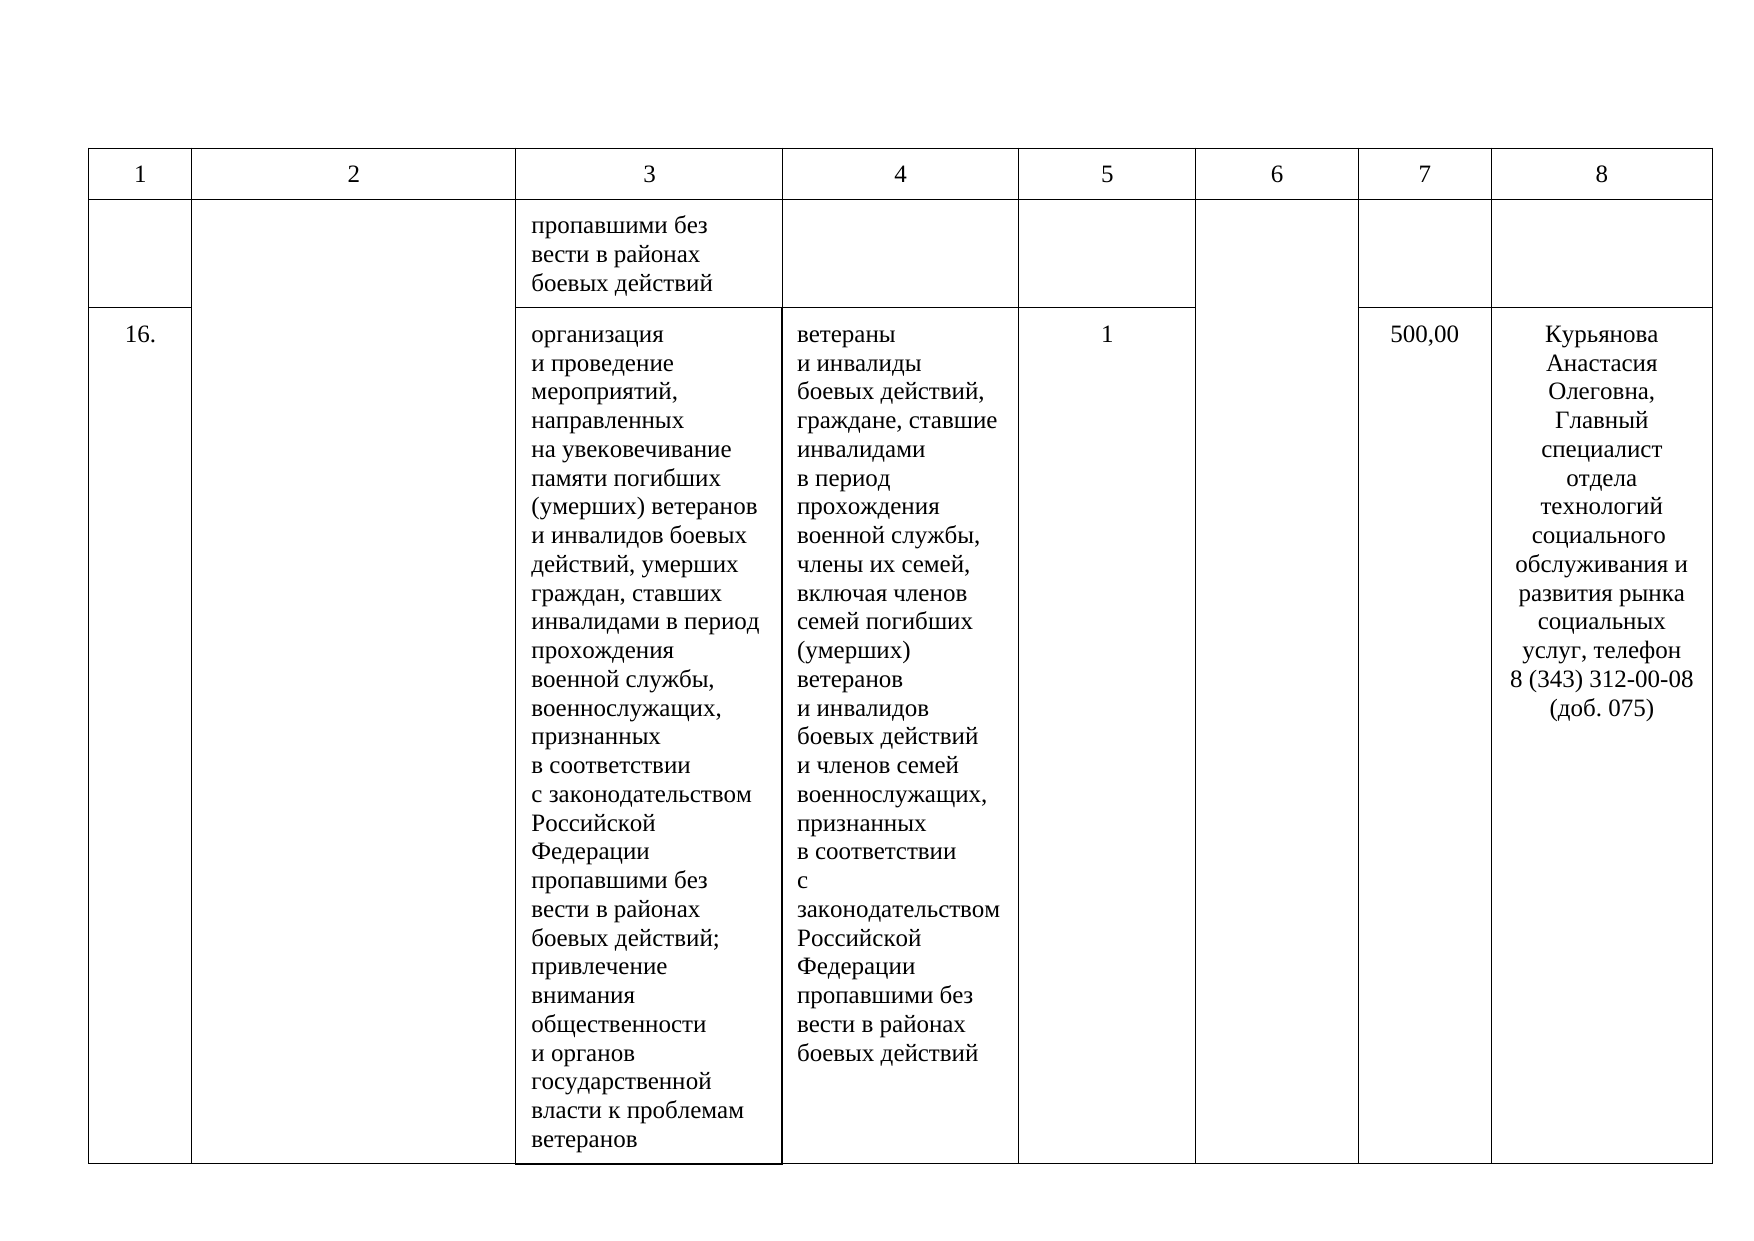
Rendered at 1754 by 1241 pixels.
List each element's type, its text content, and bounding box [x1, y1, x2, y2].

table_cell [192, 200, 515, 1163]
table_cell 500,00 [1359, 308, 1491, 1163]
table_header 7 [1359, 149, 1491, 199]
table_cell [89, 200, 191, 307]
table_cell Курьянова Анастасия Олеговна, Главный специалист отдела технологий социального обслуживания и развития рынка социальных услуг, телефон 8 (343) 312-00-08 (доб. 075) [1492, 308, 1712, 1163]
table_cell пропавшими без вести в районах боевых действий [516, 200, 782, 307]
table_header 1 [89, 149, 191, 199]
table_cell организация и проведение мероприятий, направленных на увековечивание памяти погибших (умерших) ветеранов и инвалидов боевых действий, умерших граждан, ставших инвалидами в период прохождения военной службы, военнослужащих, признанных в соответствии с законодательством Российской Федерации пропавшими без вести в районах боевых действий; привлечение внимания общественности и органов государственной власти к проблемам ветеранов [516, 308, 781, 1163]
table_cell [1492, 200, 1712, 307]
table_header 2 [192, 149, 515, 199]
table_cell [783, 200, 1018, 307]
table_header 6 [1196, 149, 1358, 199]
table_header 8 [1492, 149, 1712, 199]
table_header 4 [783, 149, 1018, 199]
table_cell [1196, 200, 1358, 1163]
table_cell [1019, 200, 1195, 307]
table_cell ветераны и инвалиды боевых действий, граждане, ставшие инвалидами в период прохождения военной службы, члены их семей, включая членов семей погибших (умерших) ветеранов и инвалидов боевых действий и членов семей военнослужащих, признанных в соответствии с законодательством Российской Федерации пропавшими без вести в районах боевых действий [783, 308, 1018, 1163]
table_cell 16. [89, 308, 191, 1163]
table_header 3 [516, 149, 782, 199]
table_header 5 [1019, 149, 1195, 199]
table_cell 1 [1019, 308, 1195, 1163]
table_cell [1359, 200, 1491, 307]
